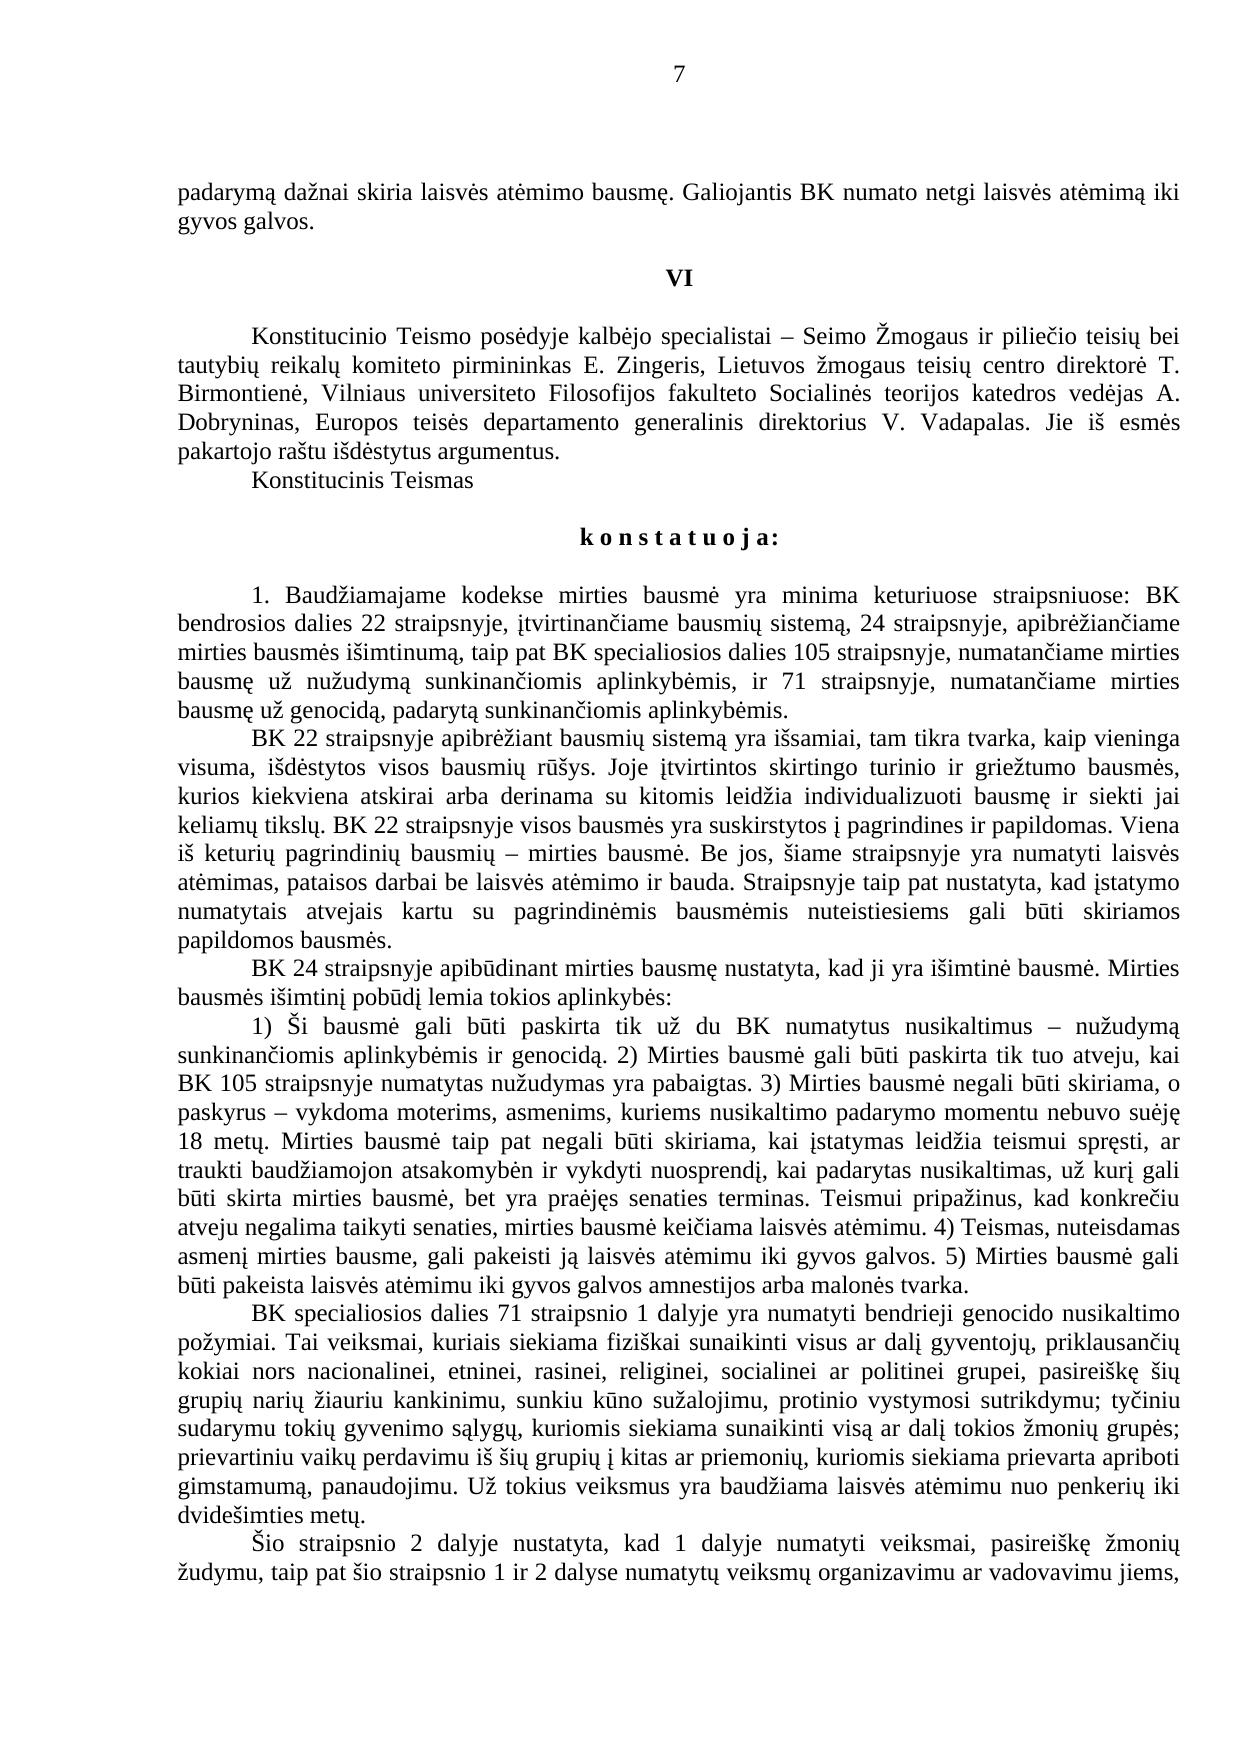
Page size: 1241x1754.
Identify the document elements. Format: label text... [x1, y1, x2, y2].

text Konstitucinio Teismo posėdyje kalbėjo specialistai – Seimo Žmogaus ir piliečio teisių bei tautybių reikalų komiteto pirmininkas E. Zingeris, Lietuvos žmogaus teisių centro direktorė T. Birmontienė, Vilniaus universiteto Filosofijos fakulteto Socialinės teorijos katedros vedėjas A. Dobryninas, Europos teisės departamento generalinis direktorius V. Vadapalas. Jie iš esmės pakartojo raštu išdėstytus argumentus. [177, 321, 1181, 465]
text VI [177, 263, 1181, 292]
text BK 22 straipsnyje apibrėžiant bausmių sistemą yra išsamiai, tam tikra tvarka, kaip vieninga visuma, išdėstytos visos bausmių rūšys. Joje įtvirtintos skirtingo turinio ir griežtumo bausmės, kurios kiekviena atskirai arba derinama su kitomis leidžia individualizuoti bausmę ir siekti jai keliamų tikslų. BK 22 straipsnyje visos bausmės yra suskirstytos į pagrindines ir papildomas. Viena iš keturių pagrindinių bausmių – mirties bausmė. Be jos, šiame straipsnyje yra numatyti laisvės atėmimas, pataisos darbai be laisvės atėmimo ir bauda. Straipsnyje taip pat nustatyta, kad įstatymo numatytais atvejais kartu su pagrindinėmis bausmėmis nuteistiesiems gali būti skiriamos papildomos bausmės. [177, 723, 1181, 953]
text BK 24 straipsnyje apibūdinant mirties bausmę nustatyta, kad ji yra išimtinė bausmė. Mirties bausmės išimtinį pobūdį lemia tokios aplinkybės: [177, 953, 1181, 1011]
text BK specialiosios dalies 71 straipsnio 1 dalyje yra numatyti bendrieji genocido nusikaltimo požymiai. Tai veiksmai, kuriais siekiama fiziškai sunaikinti visus ar dalį gyventojų, priklausančių kokiai nors nacionalinei, etninei, rasinei, religinei, socialinei ar politinei grupei, pasireiškę šių grupių narių žiauriu kankinimu, sunkiu kūno sužalojimu, protinio vystymosi sutrikdymu; tyčiniu sudarymu tokių gyvenimo sąlygų, kuriomis siekiama sunaikinti visą ar dalį tokios žmonių grupės; prievartiniu vaikų perdavimu iš šių grupių į kitas ar priemonių, kuriomis siekiama prievarta apriboti gimstamumą, panaudojimu. Už tokius veiksmus yra baudžiama laisvės atėmimu nuo penkerių iki dvidešimties metų. [177, 1298, 1181, 1528]
text konstatuoja: [177, 522, 1181, 551]
text Šio straipsnio 2 dalyje nustatyta, kad 1 dalyje numatyti veiksmai, pasireiškę žmonių žudymu, taip pat šio straipsnio 1 ir 2 dalyse numatytų veiksmų organizavimu ar vadovavimu jiems, [177, 1528, 1181, 1586]
text 1) Ši bausmė gali būti paskirta tik už du BK numatytus nusikaltimus – nužudymą sunkinančiomis aplinkybėmis ir genocidą. 2) Mirties bausmė gali būti paskirta tik tuo atveju, kai BK 105 straipsnyje numatytas nužudymas yra pabaigtas. 3) Mirties bausmė negali būti skiriama, o paskyrus – vykdoma moterims, asmenims, kuriems nusikaltimo padarymo momentu nebuvo suėję 18 metų. Mirties bausmė taip pat negali būti skiriama, kai įstatymas leidžia teismui spręsti, ar traukti baudžiamojon atsakomybėn ir vykdyti nuosprendį, kai padarytas nusikaltimas, už kurį gali būti skirta mirties bausmė, bet yra praėjęs senaties terminas. Teismui pripažinus, kad konkrečiu atveju negalima taikyti senaties, mirties bausmė keičiama laisvės atėmimu. 4) Teismas, nuteisdamas asmenį mirties bausme, gali pakeisti ją laisvės atėmimu iki gyvos galvos. 5) Mirties bausmė gali būti pakeista laisvės atėmimu iki gyvos galvos amnestijos arba malonės tvarka. [177, 1011, 1181, 1298]
text Konstitucinis Teismas [177, 465, 1181, 493]
text padarymą dažnai skiria laisvės atėmimo bausmę. Galiojantis BK numato netgi laisvės atėmimą iki gyvos galvos. [177, 177, 1181, 235]
text 1. Baudžiamajame kodekse mirties bausmė yra minima keturiuose straipsniuose: BK bendrosios dalies 22 straipsnyje, įtvirtinančiame bausmių sistemą, 24 straipsnyje, apibrėžiančiame mirties bausmės išimtinumą, taip pat BK specialiosios dalies 105 straipsnyje, numatančiame mirties bausmę už nužudymą sunkinančiomis aplinkybėmis, ir 71 straipsnyje, numatančiame mirties bausmę už genocidą, padarytą sunkinančiomis aplinkybėmis. [177, 580, 1181, 723]
